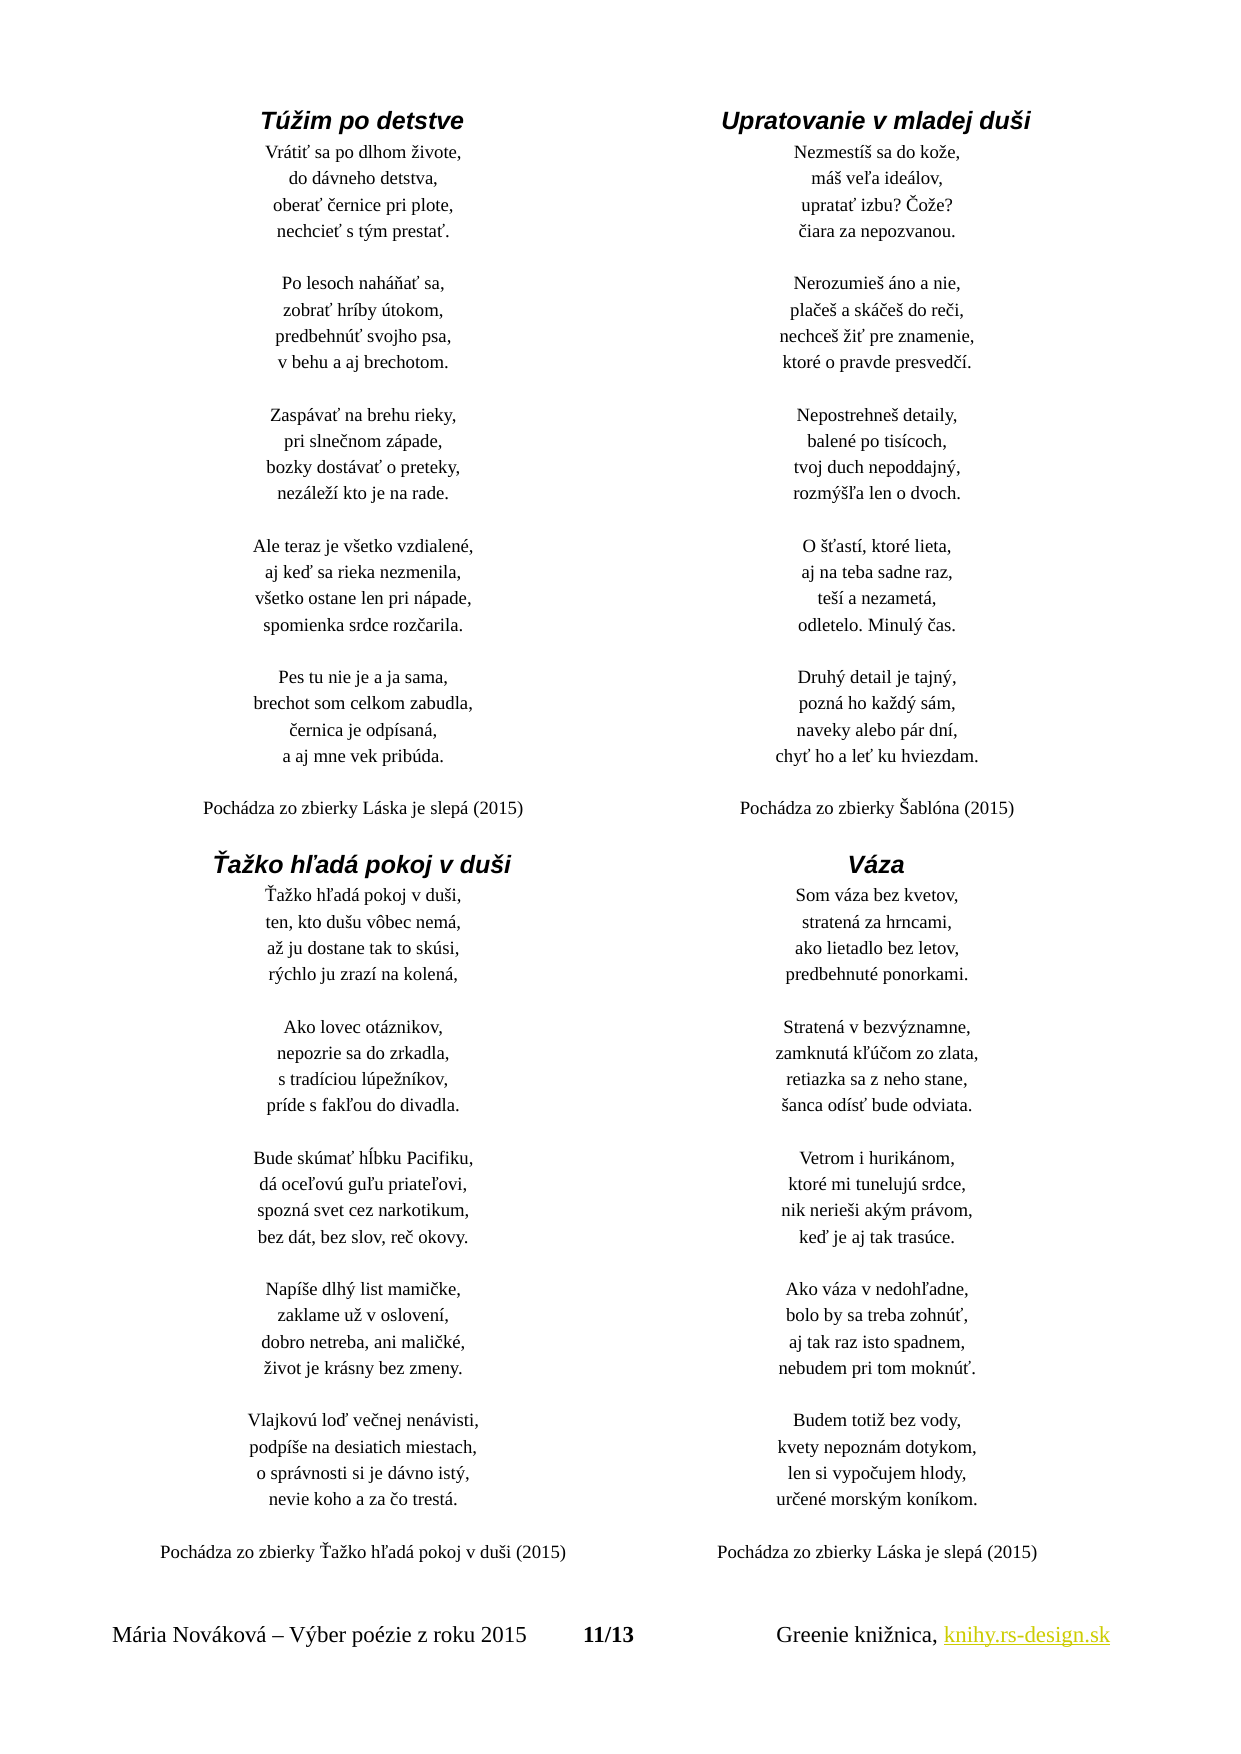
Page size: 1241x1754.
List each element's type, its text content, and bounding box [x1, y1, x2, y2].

text nik nerieši akým právom, [620, 1199, 1134, 1221]
text rýchlo ju zrazí na kolená, [106, 963, 620, 985]
text o správnosti si je dávno istý, [106, 1462, 620, 1483]
text zobrať hríby útokom, [106, 298, 620, 320]
text ktoré mi tunelujú srdce, [620, 1173, 1134, 1195]
text ako lietadlo bez letov, [620, 937, 1134, 958]
text Pochádza zo zbierky Šablóna (2015) [620, 797, 1134, 819]
text zaklame už v oslovení, [106, 1304, 620, 1326]
text Ťažko hľadá pokoj v duši, [106, 884, 620, 906]
text Druhý detail je tajný, [620, 666, 1134, 687]
text Pes tu nie je a ja sama, [106, 666, 620, 687]
text bozky dostávať o preteky, [106, 456, 620, 477]
text Nepostrehneš detaily, [620, 403, 1134, 425]
text len si vypočujem hlody, [620, 1462, 1134, 1483]
text a aj mne vek pribúda. [106, 745, 620, 766]
text nevie koho a za čo trestá. [106, 1488, 620, 1510]
text keď je aj tak trasúce. [620, 1226, 1134, 1247]
subtitle Upratovanie v mladej duši [620, 106, 1134, 135]
text predbehnuté ponorkami. [620, 963, 1134, 985]
text zamknutá kľúčom zo zlata, [620, 1042, 1134, 1063]
text upratať izbu? Čože? [620, 193, 1134, 215]
text nebudem pri tom moknúť. [620, 1357, 1134, 1378]
text pri slnečnom západe, [106, 430, 620, 451]
text odletelo. Minulý čas. [620, 613, 1134, 635]
text rozmýšľa len o dvoch. [620, 482, 1134, 504]
text dá oceľovú guľu priateľovi, [106, 1173, 620, 1195]
text O šťastí, ktoré lieta, [620, 535, 1134, 556]
text Ale teraz je všetko vzdialené, [106, 535, 620, 556]
text život je krásny bez zmeny. [106, 1357, 620, 1378]
subtitle Ťažko hľadá pokoj v duši [106, 850, 620, 878]
text aj keď sa rieka nezmenila, [106, 561, 620, 582]
text aj na teba sadne raz, [620, 561, 1134, 582]
text až ju dostane tak to skúsi, [106, 937, 620, 958]
text Napíše dlhý list mamičke, [106, 1278, 620, 1300]
text Pochádza zo zbierky Ťažko hľadá pokoj v duši (2015) [106, 1541, 620, 1562]
text plačeš a skáčeš do reči, [620, 298, 1134, 320]
text nechcieť s tým prestať. [106, 220, 620, 241]
text Pochádza zo zbierky Láska je slepá (2015) [106, 797, 620, 819]
text bez dát, bez slov, reč okovy. [106, 1226, 620, 1247]
text stratená za hrncami, [620, 911, 1134, 932]
subtitle Váza [620, 850, 1134, 878]
text tvoj duch nepoddajný, [620, 456, 1134, 477]
text Zaspávať na brehu rieky, [106, 403, 620, 425]
text kvety nepoznám dotykom, [620, 1436, 1134, 1457]
text spozná svet cez narkotikum, [106, 1199, 620, 1221]
text s tradíciou lúpežníkov, [106, 1068, 620, 1090]
text všetko ostane len pri nápade, [106, 587, 620, 609]
text balené po tisícoch, [620, 430, 1134, 451]
text Vrátiť sa po dlhom živote, [106, 141, 620, 162]
text aj tak raz isto spadnem, [620, 1331, 1134, 1352]
text černica je odpísaná, [106, 718, 620, 740]
text Budem totiž bez vody, [620, 1409, 1134, 1431]
text v behu a aj brechotom. [106, 351, 620, 372]
text brechot som celkom zabudla, [106, 692, 620, 714]
text retiazka sa z neho stane, [620, 1068, 1134, 1090]
text dobro netreba, ani maličké, [106, 1331, 620, 1352]
text Stratená v bezvýznamne, [620, 1016, 1134, 1037]
text do dávneho detstva, [106, 167, 620, 189]
text Po lesoch naháňať sa, [106, 272, 620, 294]
text pozná ho každý sám, [620, 692, 1134, 714]
text ktoré o pravde presvedčí. [620, 351, 1134, 372]
text Ako lovec otáznikov, [106, 1016, 620, 1037]
text Vlajkovú loď večnej nenávisti, [106, 1409, 620, 1431]
text Nerozumieš áno a nie, [620, 272, 1134, 294]
text Vetrom i hurikánom, [620, 1147, 1134, 1168]
text Nezmestíš sa do kože, [620, 141, 1134, 162]
text nechceš žiť pre znamenie, [620, 325, 1134, 346]
text šanca odísť bude odviata. [620, 1094, 1134, 1116]
text Pochádza zo zbierky Láska je slepá (2015) [620, 1541, 1134, 1562]
text bolo by sa treba zohnúť, [620, 1304, 1134, 1326]
text naveky alebo pár dní, [620, 718, 1134, 740]
text podpíše na desiatich miestach, [106, 1436, 620, 1457]
text nezáleží kto je na rade. [106, 482, 620, 504]
text chyť ho a leť ku hviezdam. [620, 745, 1134, 766]
text spomienka srdce rozčarila. [106, 613, 620, 635]
subtitle Túžim po detstve [106, 106, 620, 135]
text nepozrie sa do zrkadla, [106, 1042, 620, 1063]
text určené morským koníkom. [620, 1488, 1134, 1510]
text Ako váza v nedohľadne, [620, 1278, 1134, 1300]
text Som váza bez kvetov, [620, 884, 1134, 906]
text predbehnúť svojho psa, [106, 325, 620, 346]
text ten, kto dušu vôbec nemá, [106, 911, 620, 932]
text oberať černice pri plote, [106, 193, 620, 215]
text príde s fakľou do divadla. [106, 1094, 620, 1116]
text čiara za nepozvanou. [620, 220, 1134, 241]
text máš veľa ideálov, [620, 167, 1134, 189]
text Bude skúmať hĺbku Pacifiku, [106, 1147, 620, 1168]
text teší a nezametá, [620, 587, 1134, 609]
